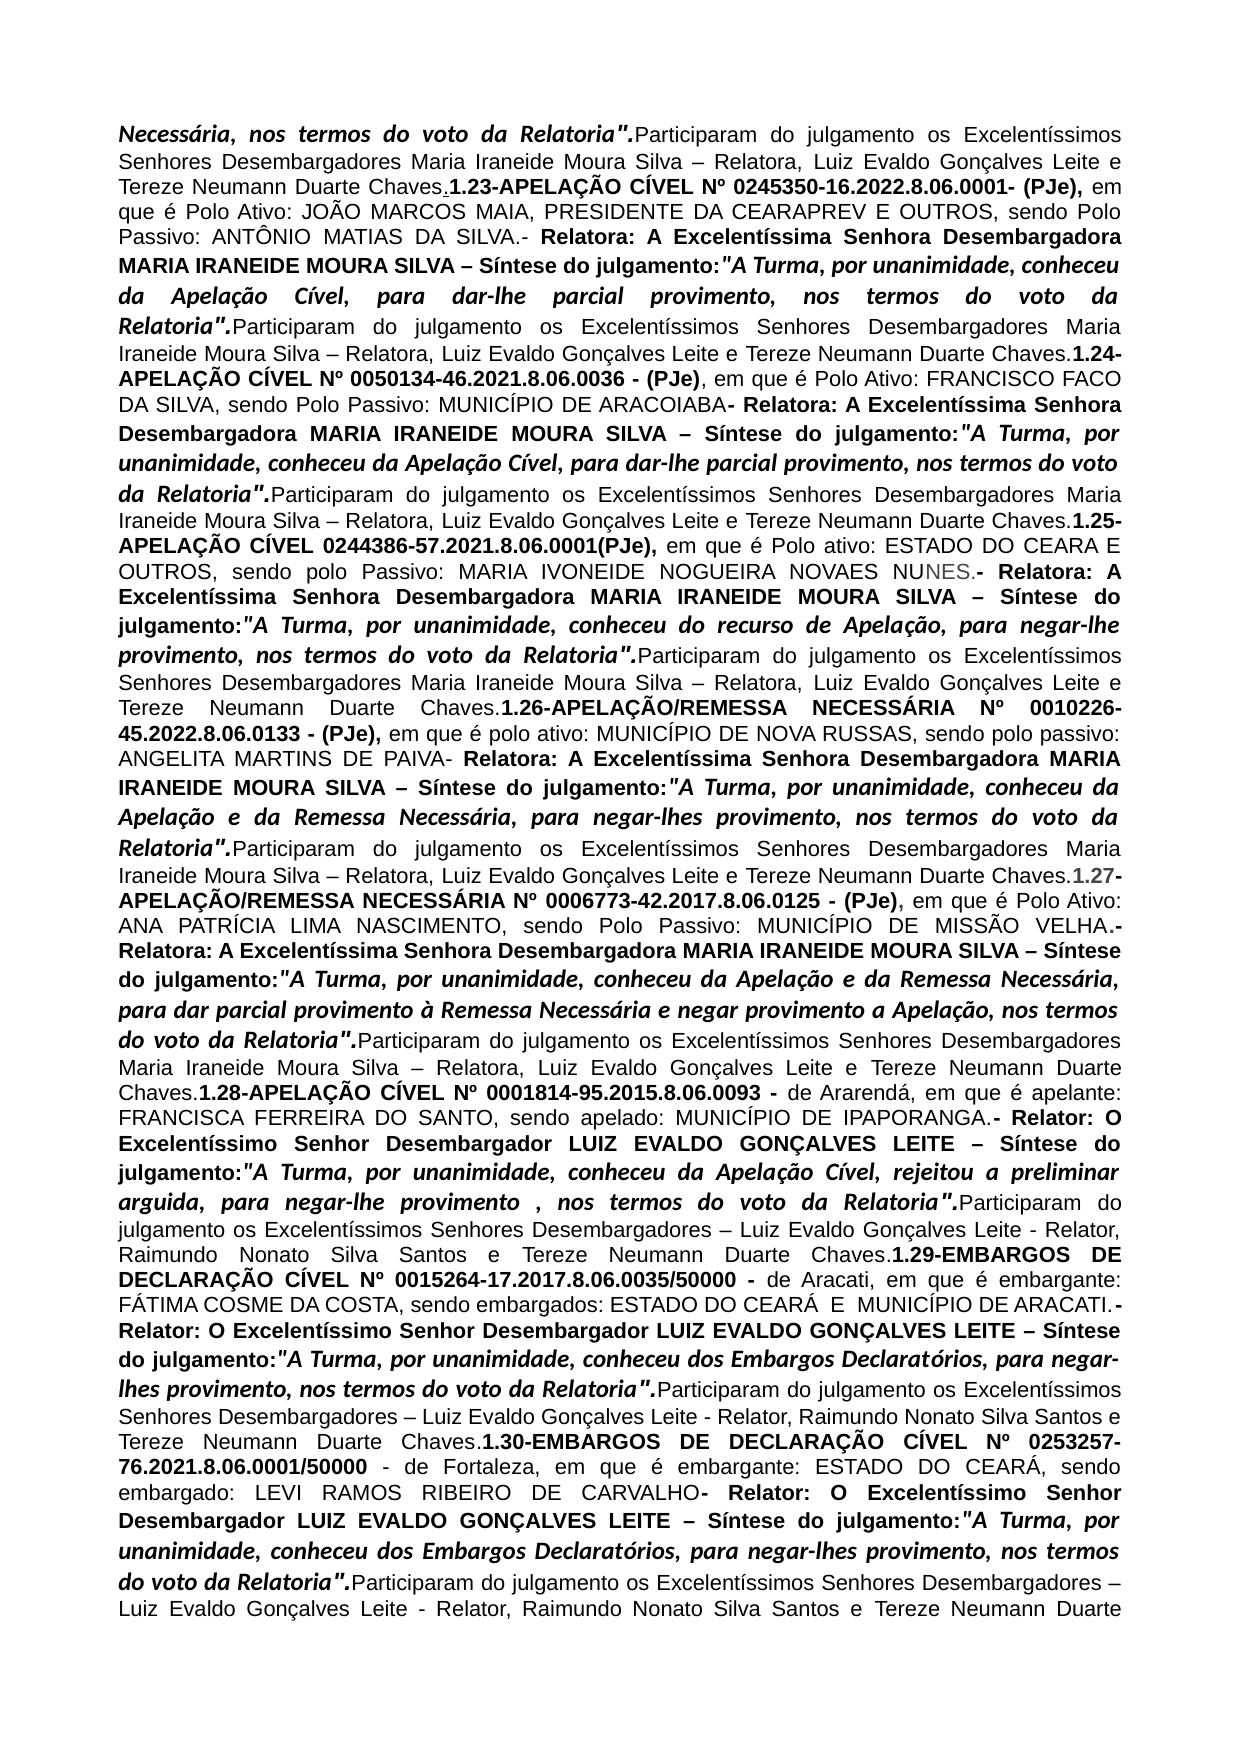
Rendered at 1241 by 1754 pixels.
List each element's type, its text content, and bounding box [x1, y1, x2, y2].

text Necessária, nos termos do voto da Relatoria".Participaram do julgamento os Excelentíssimos Senhores Desembargadores Maria Iraneide Moura Silva – Relatora, Luiz Evaldo Gonçalves Leite e Tereze Neumann Duarte Chaves.1.23-APELAÇÃO CÍVEL Nº 0245350-16.2022.8.06.0001- (PJe), em que é Polo Ativo: JOÃO MARCOS MAIA, PRESIDENTE DA CEARAPREV E OUTROS, sendo Polo Passivo: ANTÔNIO MATIAS DA SILVA.- Relatora: A Excelentíssima Senhora Desembargadora MARIA IRANEIDE MOURA SILVA – Síntese do julgamento:"A Turma, por unanimidade, conheceu da Apelação Cível, para dar-lhe parcial provimento, nos termos do voto da Relatoria".Participaram do julgamento os Excelentíssimos Senhores Desembargadores Maria Iraneide Moura Silva – Relatora, Luiz Evaldo Gonçalves Leite e Tereze Neumann Duarte Chaves.1.24- APELAÇÃO CÍVEL Nº 0050134-46.2021.8.06.0036 - (PJe), em que é Polo Ativo: FRANCISCO FACO DA SILVA, sendo Polo Passivo: MUNICÍPIO DE ARACOIABA- Relatora: A Excelentíssima Senhora Desembargadora MARIA IRANEIDE MOURA SILVA – Síntese do julgamento:"A Turma, por unanimidade, conheceu da Apelação Cível, para dar-lhe parcial provimento, nos termos do voto da Relatoria".Participaram do julgamento os Excelentíssimos Senhores Desembargadores Maria Iraneide Moura Silva – Relatora, Luiz Evaldo Gonçalves Leite e Tereze Neumann Duarte Chaves.1.25-APELAÇÃO CÍVEL 0244386-57.2021.8.06.0001(PJe), em que é Polo ativo: ESTADO DO CEARA E OUTROS, sendo polo Passivo: MARIA IVONEIDE NOGUEIRA NOVAES NUNES.- Relatora: A Excelentíssima Senhora Desembargadora MARIA IRANEIDE MOURA SILVA – Síntese do julgamento:"A Turma, por unanimidade, conheceu do recurso de Apelação, para negar-lhe provimento, nos termos do voto da Relatoria".Participaram do julgamento os Excelentíssimos Senhores Desembargadores Maria Iraneide Moura Silva – Relatora, Luiz Evaldo Gonçalves Leite e Tereze Neumann Duarte Chaves.1.26-APELAÇÃO/REMESSA NECESSÁRIA Nº 0010226-45.2022.8.06.0133 - (PJe), em que é polo ativo: MUNICÍPIO DE NOVA RUSSAS, sendo polo passivo: ANGELITA MARTINS DE PAIVA- Relatora: A Excelentíssima Senhora Desembargadora MARIA IRANEIDE MOURA SILVA – Síntese do julgamento:"A Turma, por unanimidade, conheceu da Apelação e da Remessa Necessária, para negar-lhes provimento, nos termos do voto da Relatoria".Participaram do julgamento os Excelentíssimos Senhores Desembargadores Maria Iraneide Moura Silva – Relatora, Luiz Evaldo Gonçalves Leite e Tereze Neumann Duarte Chaves.1.27-APELAÇÃO/REMESSA NECESSÁRIA Nº 0006773-42.2017.8.06.0125 - (PJe), em que é Polo Ativo: ANA PATRÍCIA LIMA NASCIMENTO, sendo Polo Passivo: MUNICÍPIO DE MISSÃO VELHA.- Relatora: A Excelentíssima Senhora Desembargadora MARIA IRANEIDE MOURA SILVA – Síntese do julgamento:"A Turma, por unanimidade, conheceu da Apelação e da Remessa Necessária, para dar parcial provimento à Remessa Necessária e negar provimento a Apelação, nos termos do voto da Relatoria".Participaram do julgamento os Excelentíssimos Senhores Desembargadores Maria Iraneide Moura Silva – Relatora, Luiz Evaldo Gonçalves Leite e Tereze Neumann Duarte Chaves.1.28-APELAÇÃO CÍVEL Nº 0001814-95.2015.8.06.0093 - de Ararendá, em que é apelante: FRANCISCA FERREIRA DO SANTO, sendo apelado: MUNICÍPIO DE IPAPORANGA.- Relator: O Excelentíssimo Senhor Desembargador LUIZ EVALDO GONÇALVES LEITE – Síntese do julgamento:"A Turma, por unanimidade, conheceu da Apelação Cível, rejeitou a preliminar arguida, para negar-lhe provimento , nos termos do voto da Relatoria".Participaram do julgamento os Excelentíssimos Senhores Desembargadores – Luiz Evaldo Gonçalves Leite - Relator, Raimundo Nonato Silva Santos e Tereze Neumann Duarte Chaves.1.29-EMBARGOS DE DECLARAÇÃO CÍVEL Nº 0015264-17.2017.8.06.0035/50000 - de Aracati, em que é embargante: FÁTIMA COSME DA COSTA, sendo embargados: ESTADO DO CEARÁ E MUNICÍPIO DE ARACATI.- Relator: O Excelentíssimo Senhor Desembargador LUIZ EVALDO GONÇALVES LEITE – Síntese do julgamento:"A Turma, por unanimidade, conheceu dos Embargos Declaratórios, para negar-lhes provimento, nos termos do voto da Relatoria".Participaram do julgamento os Excelentíssimos Senhores Desembargadores – Luiz Evaldo Gonçalves Leite - Relator, Raimundo Nonato Silva Santos e Tereze Neumann Duarte Chaves.1.30-EMBARGOS DE DECLARAÇÃO CÍVEL Nº 0253257-76.2021.8.06.0001/50000 - de Fortaleza, em que é embargante: ESTADO DO CEARÁ, sendo embargado: LEVI RAMOS RIBEIRO DE CARVALHO- Relator: O Excelentíssimo Senhor Desembargador LUIZ EVALDO GONÇALVES LEITE – Síntese do julgamento:"A Turma, por unanimidade, conheceu dos Embargos Declaratórios, para negar-lhes provimento, nos termos do voto da Relatoria".Participaram do julgamento os Excelentíssimos Senhores Desembargadores – Luiz Evaldo Gonçalves Leite - Relator, Raimundo Nonato Silva Santos e Tereze Neumann Duarte [118, 118, 1122, 1621]
